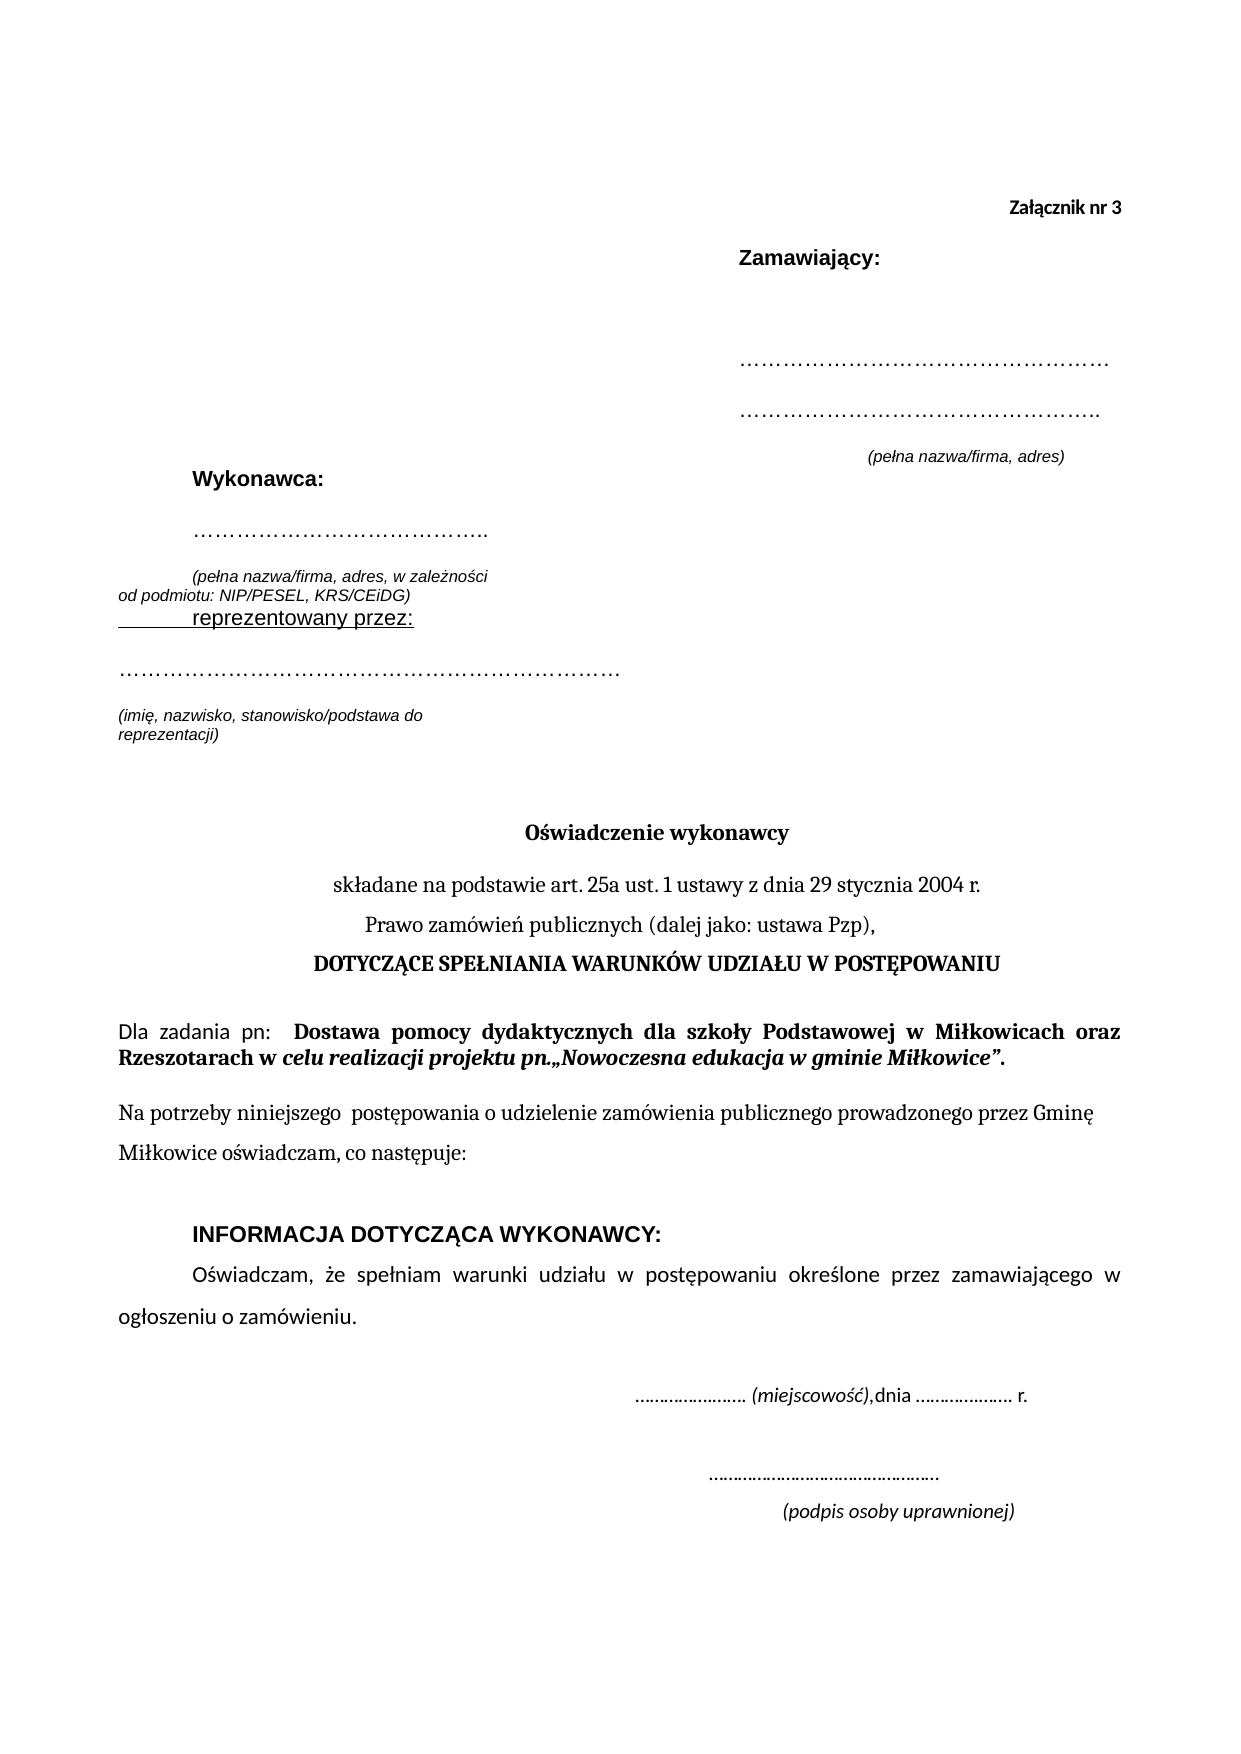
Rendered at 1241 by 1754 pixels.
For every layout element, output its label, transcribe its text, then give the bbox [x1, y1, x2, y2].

text (podpis osoby uprawnionej) [708, 1498, 1122, 1523]
text DOTYCZĄCE SPEŁNIANIA WARUNKÓW UDZIAŁU W POSTĘPOWANIU [118, 951, 1122, 977]
text (imię, nazwisko, stanowisko/podstawa do reprezentacji) [118, 706, 502, 744]
text Na potrzeby niniejszego postępowania o udzielenie zamówienia publicznego prowadzonego przez Gminę Miłkowice oświadczam, co następuje: [118, 1100, 1122, 1166]
text reprezentowany przez: [118, 605, 1122, 630]
text (pełna nazwa/firma, adres) [738, 447, 1122, 466]
text ………………………………………… [118, 1421, 1122, 1485]
text …………….……. (miejscowość),dnia ………….……. r. [118, 1382, 1122, 1408]
text (pełna nazwa/firma, adres, w zależności od podmiotu: NIP/PESEL, KRS/CEiDG) [118, 567, 502, 605]
text Oświadczam, że spełniam warunki udziału w postępowaniu określone przez zamawiającego w ogłoszeniu o zamówieniu. [118, 1260, 1122, 1330]
text ………………………………….. [118, 516, 502, 542]
text Dla zadania pn: Dostawa pomocy dydaktycznych dla szkoły Podstawowej w Miłkowicach oraz Rzeszotarach w celu realizacji projektu pn.„Nowoczesna edukacja w gminie Miłkowice”. [118, 990, 1122, 1071]
text Zamawiający: [664, 245, 1122, 270]
text Prawo zamówień publicznych (dalej jako: ustawa Pzp), [118, 911, 1122, 938]
text Załącznik nr 3 [271, 194, 1122, 220]
text Wykonawca: [118, 466, 1122, 491]
text INFORMACJA DOTYCZĄCA WYKONAWCY: [118, 1221, 1122, 1247]
text …………………………………………………………… [118, 656, 1122, 681]
text Oświadczenie wykonawcy [118, 820, 1122, 846]
text ……………………………………………………………………………………….. [738, 296, 1122, 422]
text składane na podstawie art. 25a ust. 1 ustawy z dnia 29 stycznia 2004 r. [118, 872, 1122, 898]
